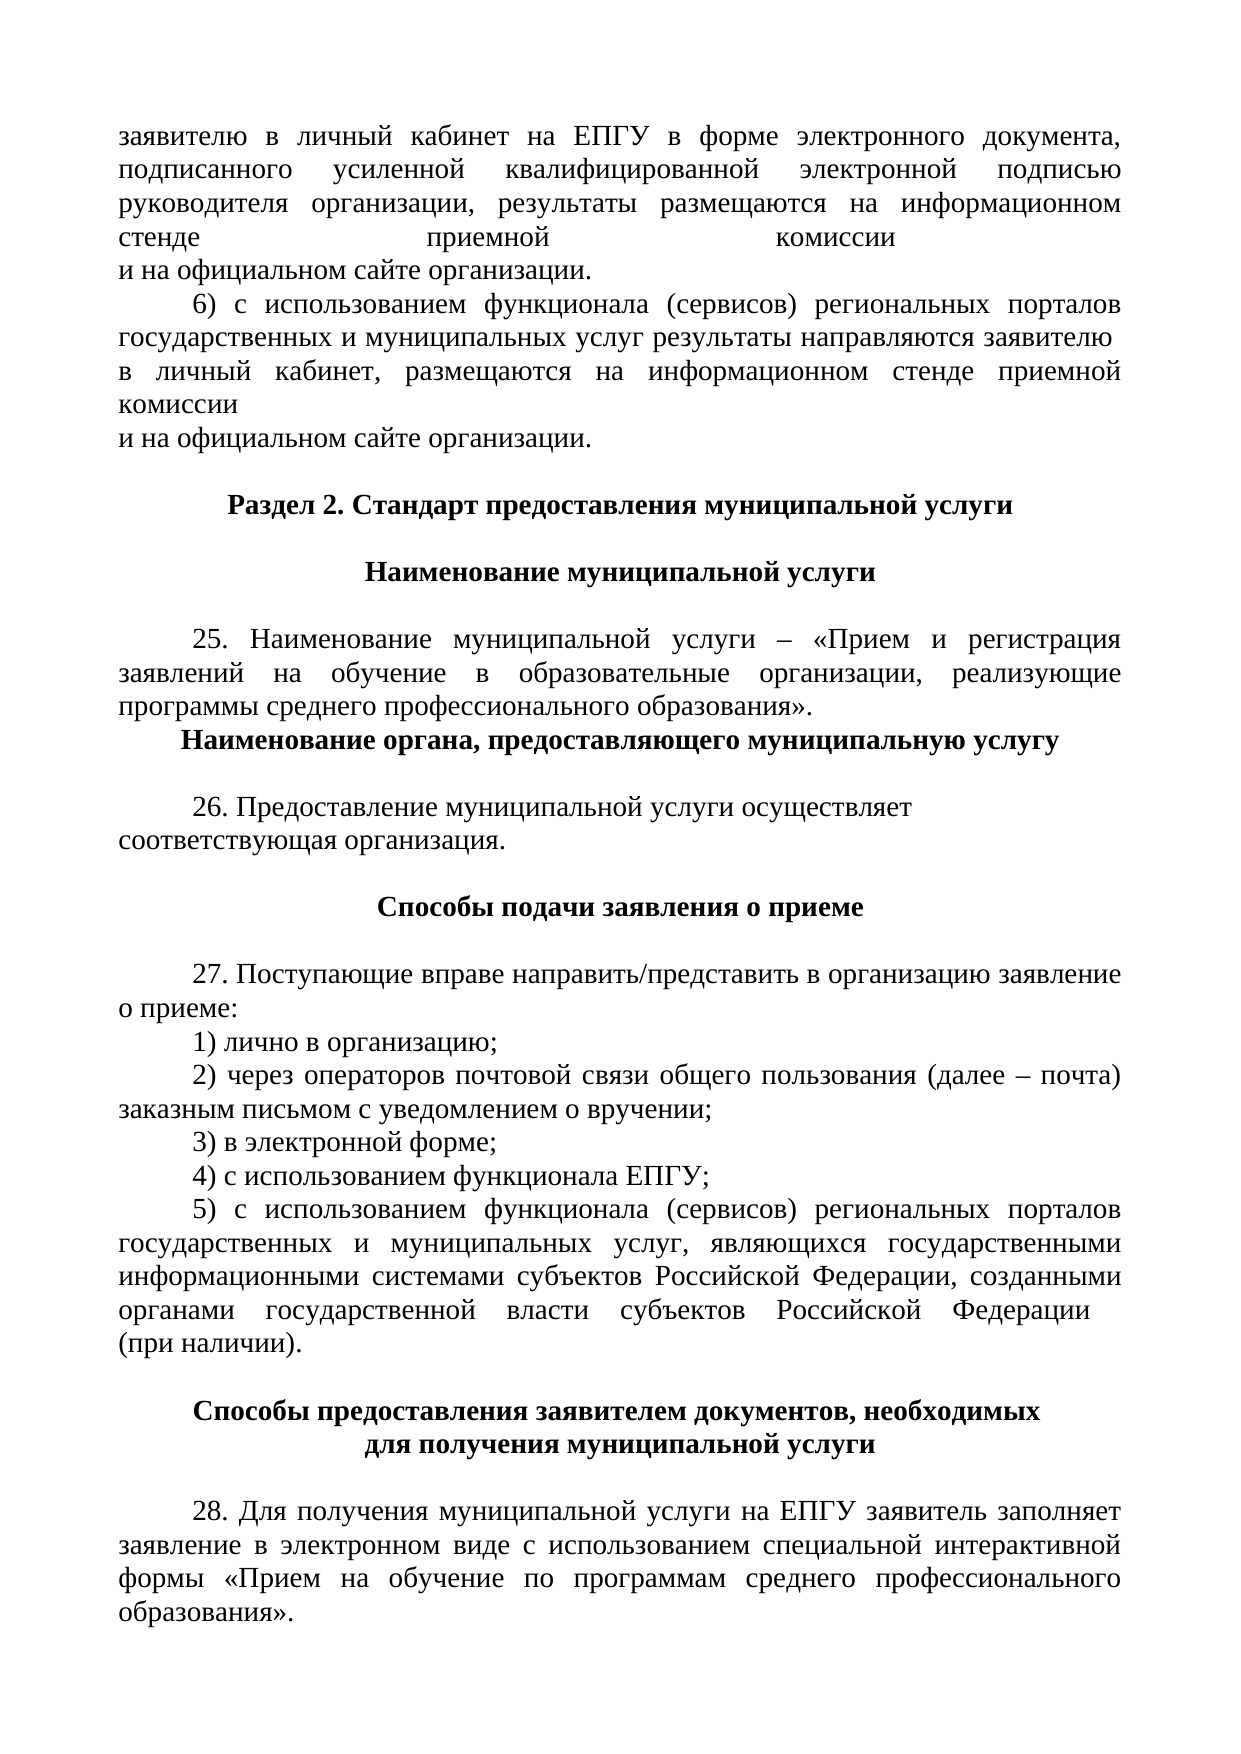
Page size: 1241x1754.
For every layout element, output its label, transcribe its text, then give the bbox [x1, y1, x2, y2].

text заявителю в личный кабинет на ЕПГУ в форме электронного документа, подписанного усиленной квалифицированной электронной подписью руководителя организации, результаты размещаются на информационном стенде приемной комиссии и на официальном сайте организации. [118, 118, 1122, 286]
text Наименование органа, предоставляющего муниципальную услугу [118, 722, 1122, 755]
text 25. Наименование муниципальной услуги – «Прием и регистрация заявлений на обучение в образовательные организации, реализующие программы среднего профессионального образования». [118, 621, 1122, 722]
text 5) с использованием функционала (сервисов) региональных порталов государственных и муниципальных услуг, являющихся государственными информационными системами субъектов Российской Федерации, созданными органами государственной власти субъектов Российской Федерации (при наличии). [118, 1191, 1122, 1359]
text Способы предоставления заявителем документов, необходимых для получения муниципальной услуги [118, 1393, 1122, 1460]
text Наименование муниципальной услуги [118, 554, 1122, 588]
text 27. Поступающие вправе направить/представить в организацию заявление о приеме: [118, 957, 1122, 1024]
text 4) с использованием функционала ЕПГУ; [118, 1158, 1122, 1191]
text 2) через операторов почтовой связи общего пользования (далее – почта) заказным письмом с уведомлением о вручении; [118, 1057, 1122, 1124]
text 1) лично в организацию; [118, 1024, 1122, 1057]
text 26. Предоставление муниципальной услуги осуществляет соответствующая организация. [118, 789, 1122, 856]
text 6) с использованием функционала (сервисов) региональных порталов государственных и муниципальных услуг результаты направляются заявителю в личный кабинет, размещаются на информационном стенде приемной комиссии и на официальном сайте организации. [118, 286, 1122, 453]
text 3) в электронной форме; [118, 1124, 1122, 1158]
text Способы подачи заявления о приеме [118, 889, 1122, 923]
text 28. Для получения муниципальной услуги на ЕПГУ заявитель заполняет заявление в электронном виде с использованием специальной интерактивной формы «Прием на обучение по программам среднего профессионального образования». [118, 1493, 1122, 1627]
text Раздел 2. Стандарт предоставления муниципальной услуги [118, 487, 1122, 521]
